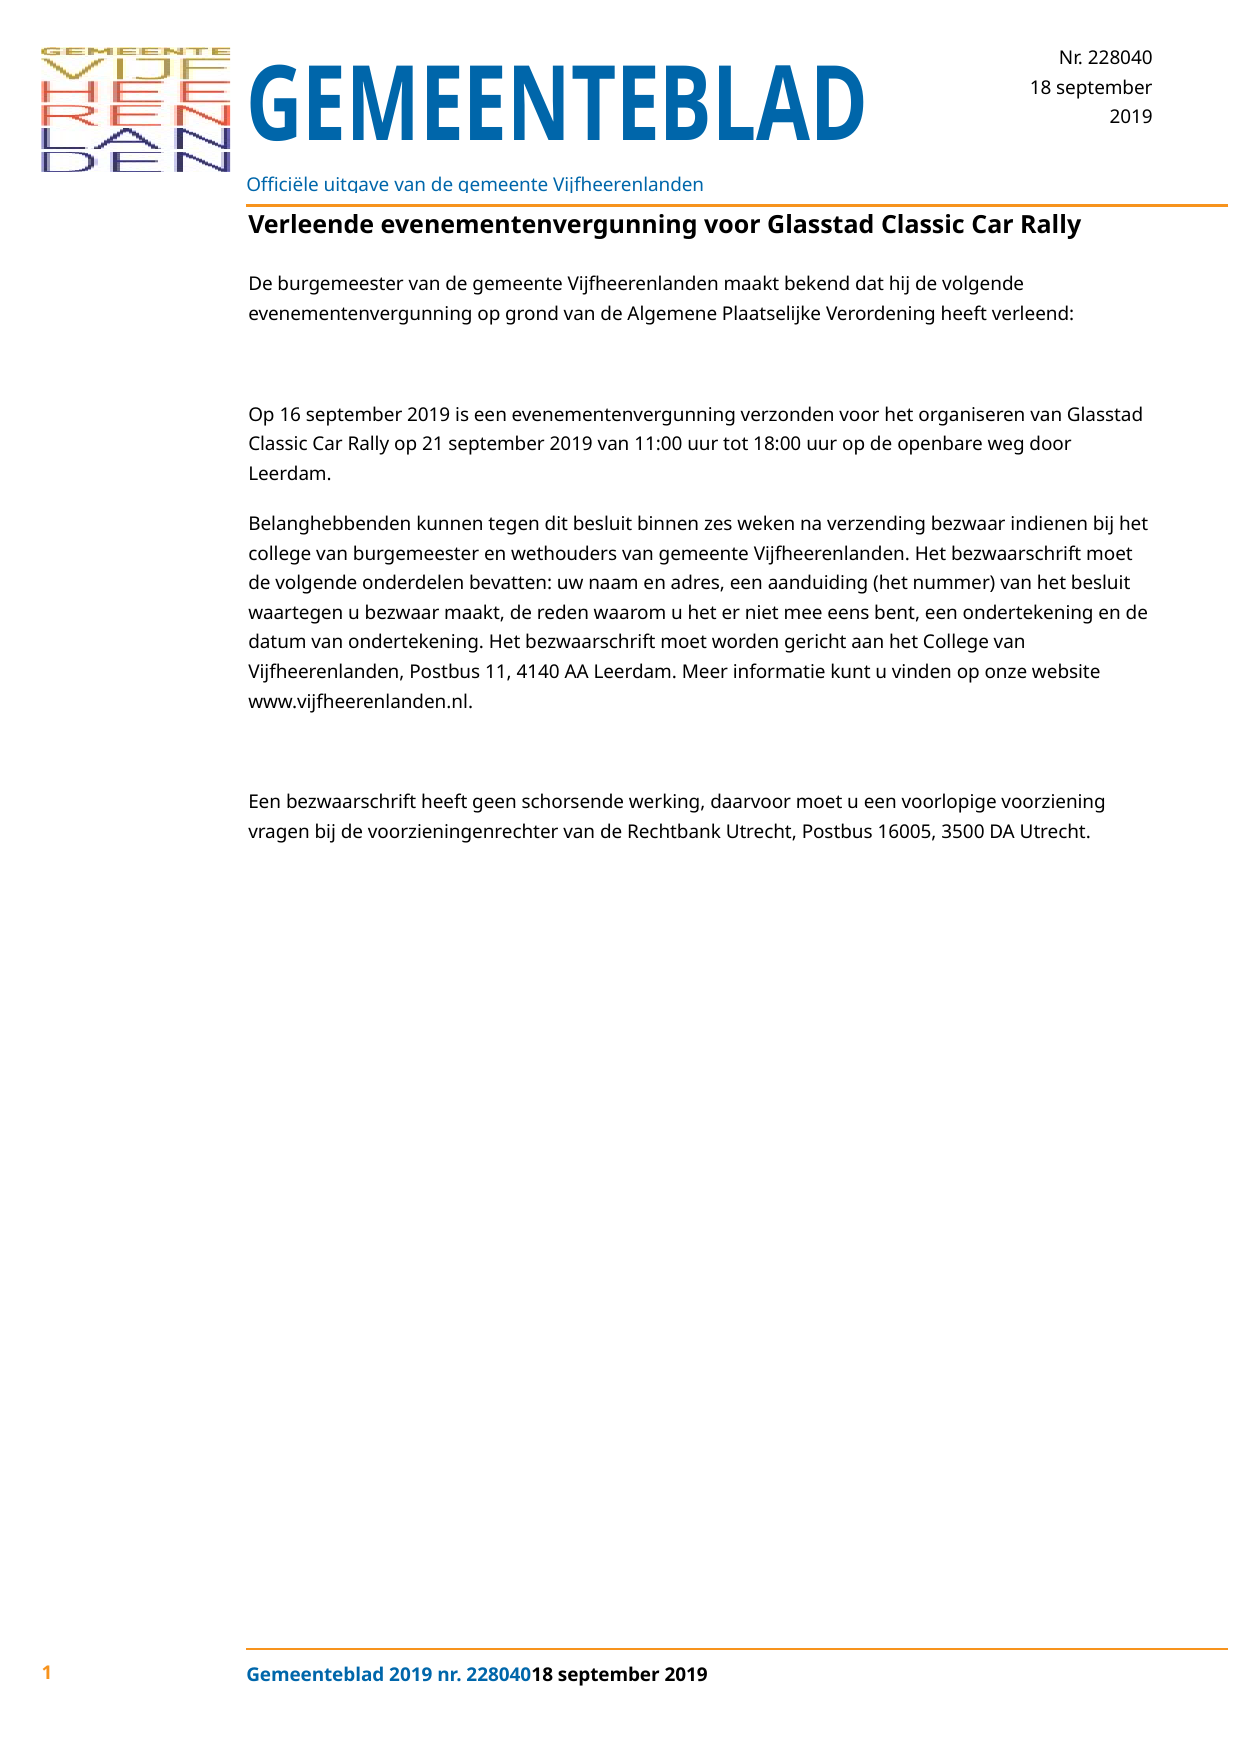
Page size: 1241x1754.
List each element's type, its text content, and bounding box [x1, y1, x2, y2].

text Belanghebbenden kunnen tegen dit besluit binnen zes weken na verzending bezwaar indienen bij het college van burgemeester en wethouders van gemeente Vijfheerenlanden. Het bezwaarschrift moet de volgende onderdelen bevatten: uw naam en adres, een aanduiding (het nummer) van het besluit waartegen u bezwaar maakt, de reden waarom u het er niet mee eens bent, een ondertekening en de datum van ondertekening. Het bezwaarschrift moet worden gericht aan het College van Vijfheerenlanden, Postbus 11, 4140 AA Leerdam. Meer informatie kunt u vinden op onze website www.vijfheerenlanden.nl. [248, 510, 1152, 713]
text Op 16 september 2019 is een evenementenvergunning verzonden voor het organiseren van Glasstad Classic Car Rally op 21 september 2019 van 11:00 uur tot 18:00 uur op de openbare weg door Leerdam. [248, 401, 1152, 486]
text Verleende evenementenvergunning voor Glasstad Classic Car Rally [248, 207, 1152, 241]
text De burgemeester van de gemeente Vijfheerenlanden maakt bekend dat hij de volgende evenementenvergunning op grond van de Algemene Plaatselijke Verordening heeft verleend: [248, 270, 1152, 326]
text Een bezwaarschrift heeft geen schorsende werking, daarvoor moet u een voorlopige voorziening vragen bij de voorzieningenrechter van de Rechtbank Utrecht, Postbus 16005, 3500 DA Utrecht. [248, 789, 1152, 844]
picture [41, 47, 231, 172]
